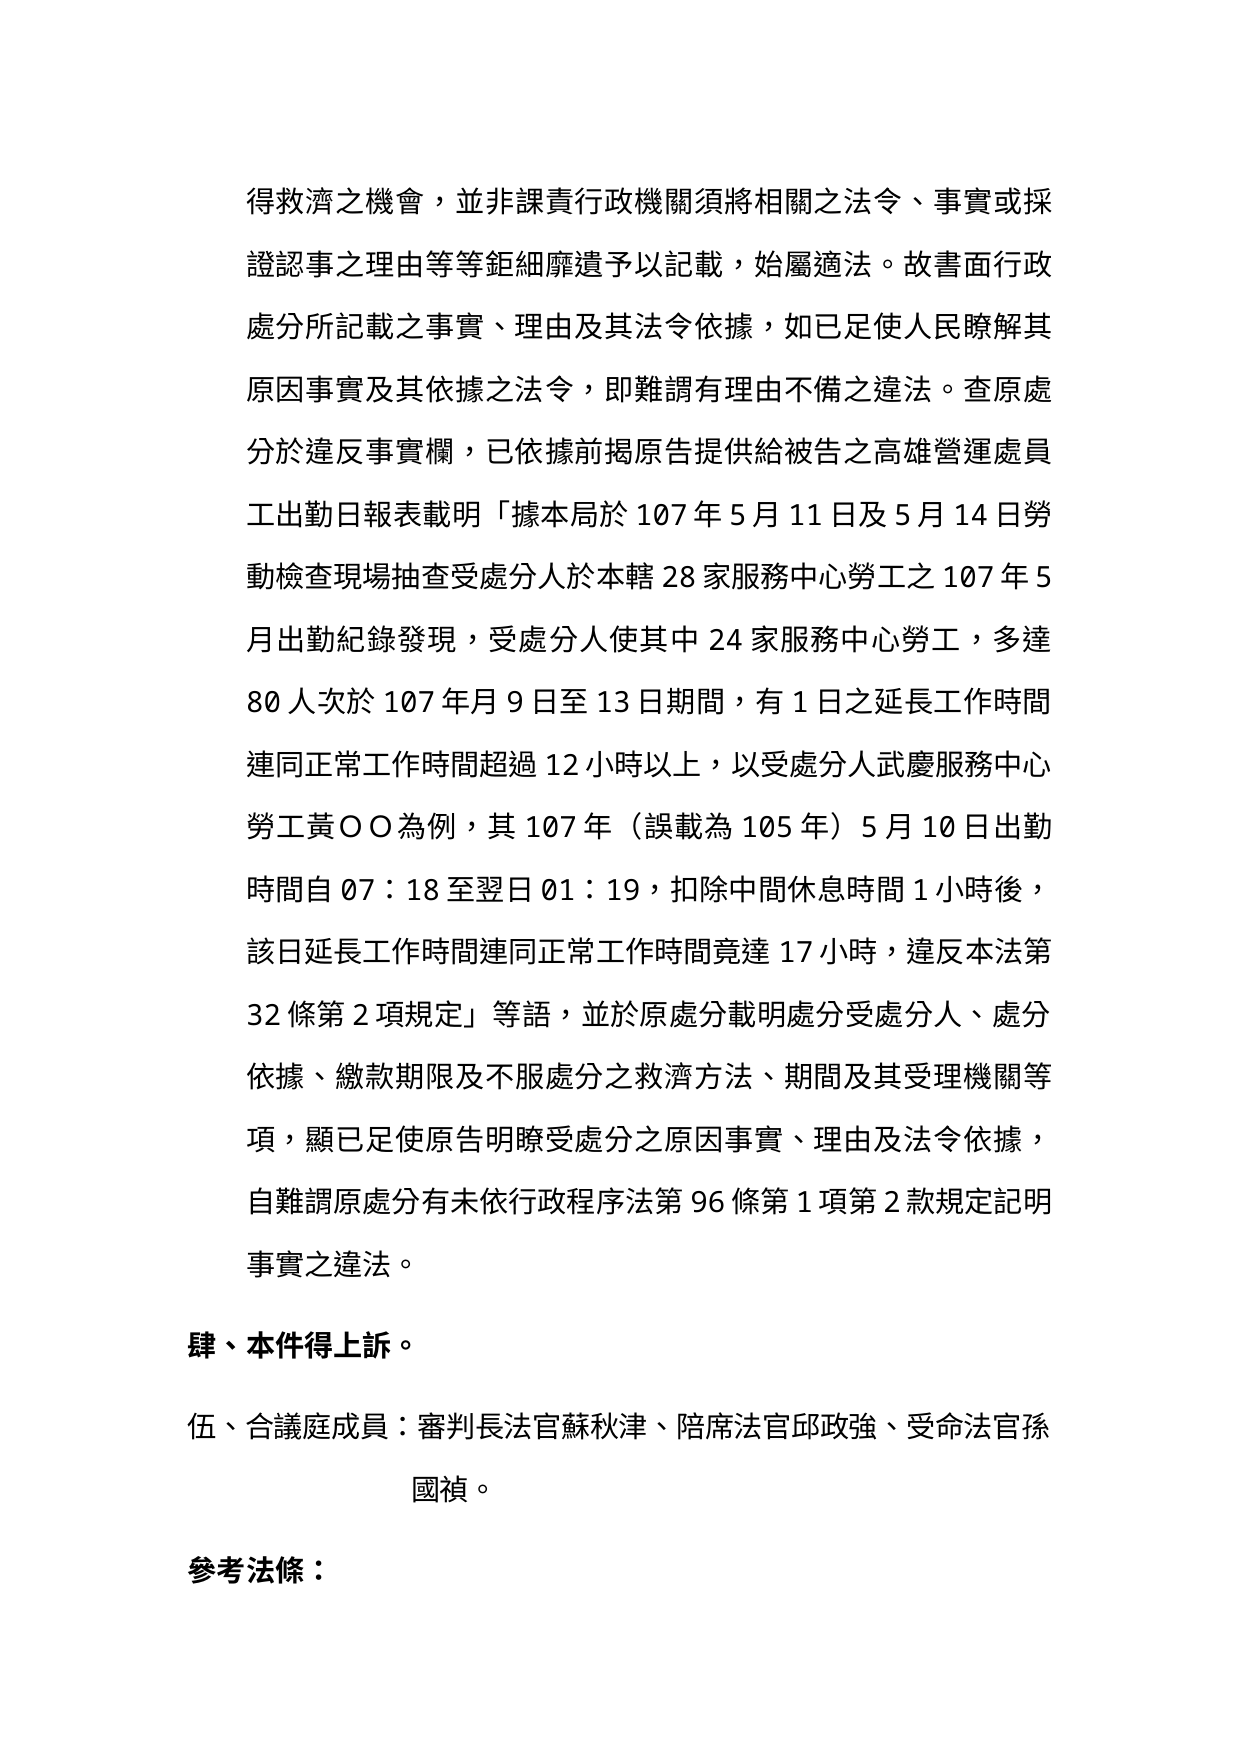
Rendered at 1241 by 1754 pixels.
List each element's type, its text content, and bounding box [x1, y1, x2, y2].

text (四)至原告主張原處分僅列舉「原告武慶服務中心勞工黃ＯＯ」乙例，即泛稱「原告使其中24家服務中心勞工，達80人次於107年5月9日至13日期間，有1日之工作時間連同正常工作時間超過12小時以上」，對於其餘79人次究為原告公司員工何人及個別工作時間為何等事實全然未予記載，顯有未依行政程序法第96條第1項第2款規定記明事實之違法一節。按行政處分以書面為之者，應記載主旨、事實、理由及其法令依據，固據行政程序法第96條第1項第2款定有明文。但觀諸前開規定之目的，在使行政處分之相對人及利害關係人得以瞭解行政機關作成行政處分之法規根據、事實認定及裁量之斟酌等因素，以資判斷行政處分是否合法妥當，及對其提起行政救濟可以獲得救濟之機會，並非課責行政機關須將相關之法令、事實或採證認事之理由等等鉅細靡遺予以記載，始屬適法。故書面行政處分所記載之事實、理由及其法令依據，如已足使人民瞭解其原因事實及其依據之法令，即難謂有理由不備之違法。查原處分於違反事實欄，已依據前揭原告提供給被告之高雄營運處員工出勤日報表載明「據本局於107年5月11日及5月14日勞動檢查現場抽查受處分人於本轄28家服務中心勞工之107年5月出勤紀錄發現，受處分人使其中24家服務中心勞工，多達80人次於107年月9日至13日期間，有1日之延長工作時間連同正常工作時間超過12小時以上，以受處分人武慶服務中心勞工黃ＯＯ為例，其107年（誤載為105年）5月10日出勤時間自07：18至翌日01：19，扣除中間休息時間1小時後，該日延長工作時間連同正常工作時間竟達17小時，違反本法第32條第2項規定」等語，並於原處分載明處分受處分人、處分依據、繳款期限及不服處分之救濟方法、期間及其受理機關等項，顯已足使原告明瞭受處分之原因事實、理由及法令依據，自難謂原處分有未依行政程序法第96條第1項第2款規定記明事實之違法。 [187, 158, 1053, 1283]
text 參考法條： [187, 1527, 1053, 1589]
text 肆、本件得上訴。 [187, 1302, 1053, 1364]
text 伍、合議庭成員：審判長法官蘇秋津、陪席法官邱政強、受命法官孫國禎。 [187, 1383, 1053, 1508]
